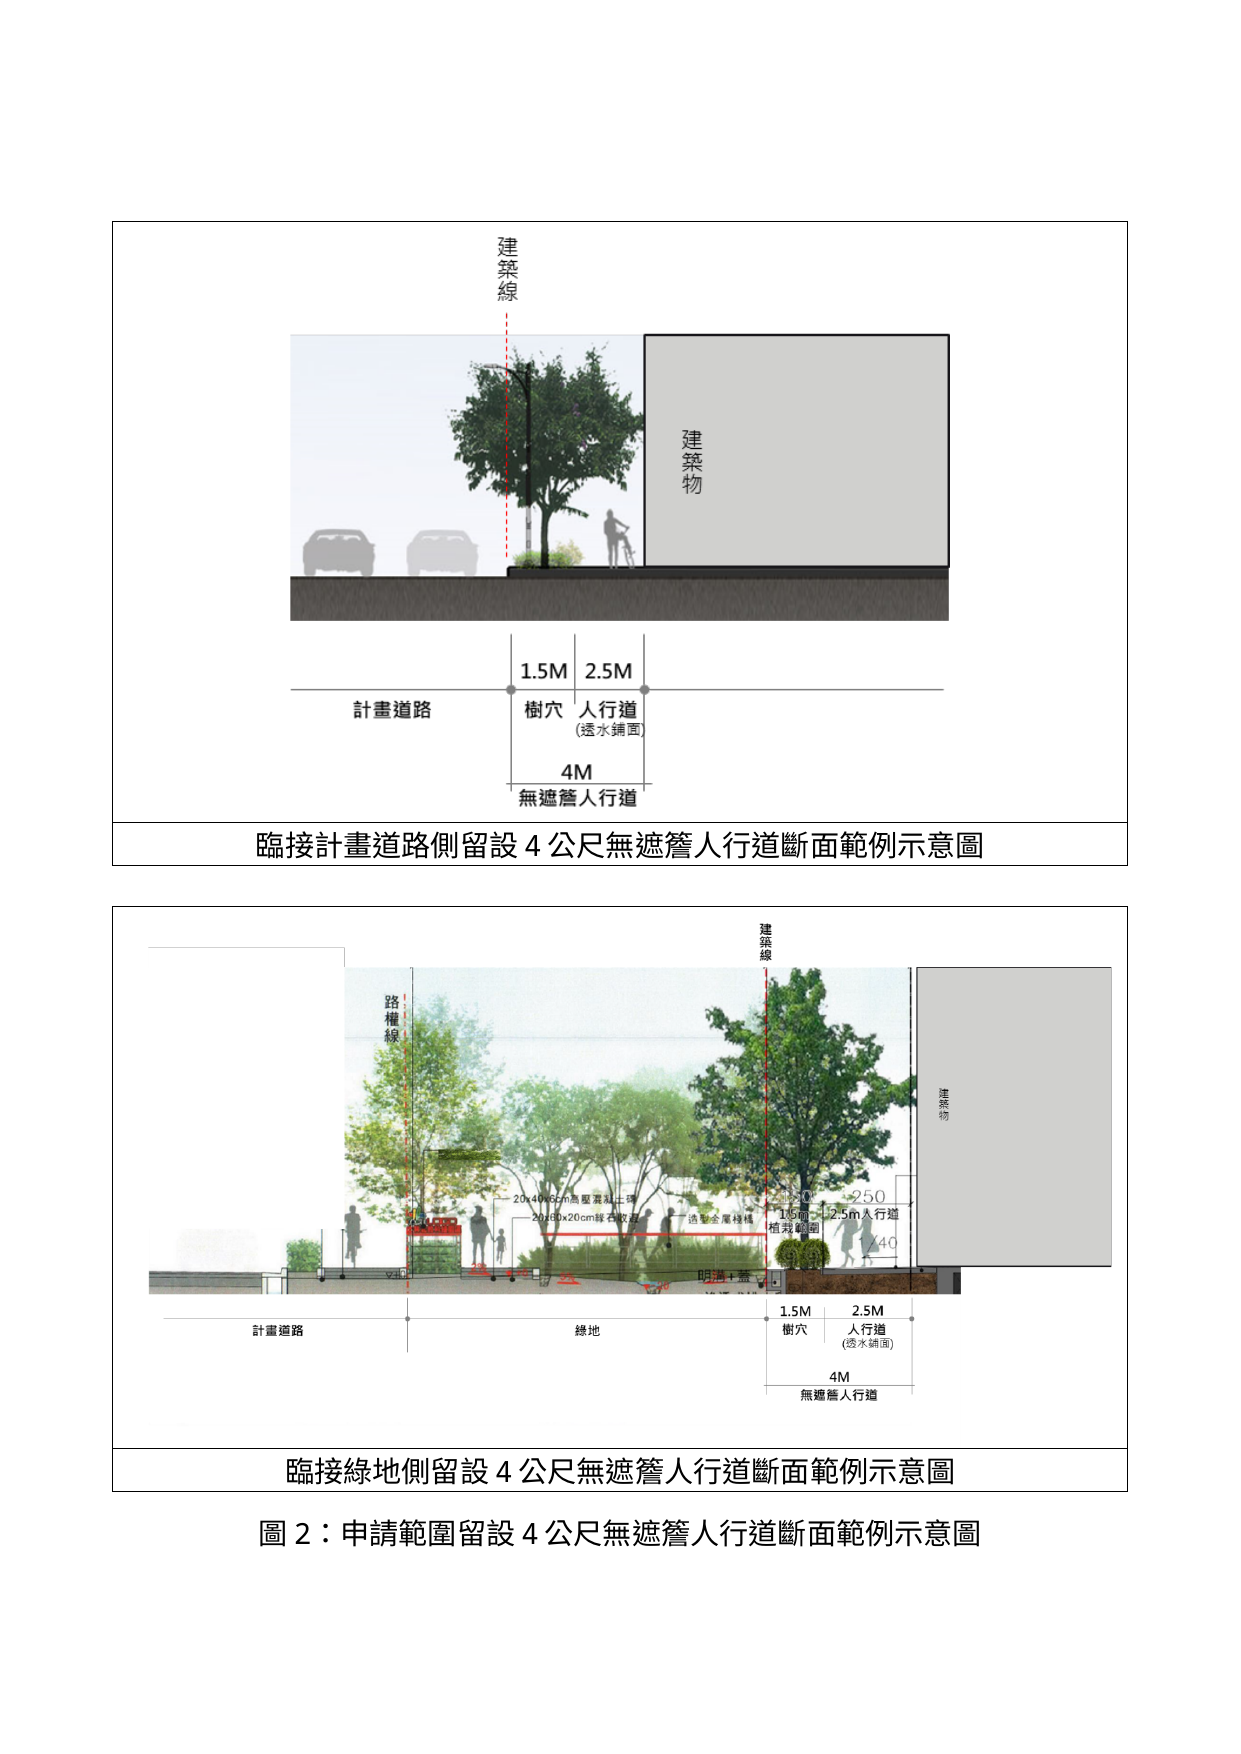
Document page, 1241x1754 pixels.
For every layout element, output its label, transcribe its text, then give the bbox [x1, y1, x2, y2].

table_header [113, 907, 1127, 1448]
table_cell 臨接綠地側留設4公尺無遮簷人行道斷面範例示意圖 [113, 1449, 1127, 1491]
table_header [113, 222, 1127, 822]
table_cell 臨接計畫道路側留設4公尺無遮簷人行道斷面範例示意圖 [113, 823, 1127, 865]
text 圖2：申請範圍留設4公尺無遮簷人行道斷面範例示意圖 [187, 1511, 1053, 1553]
